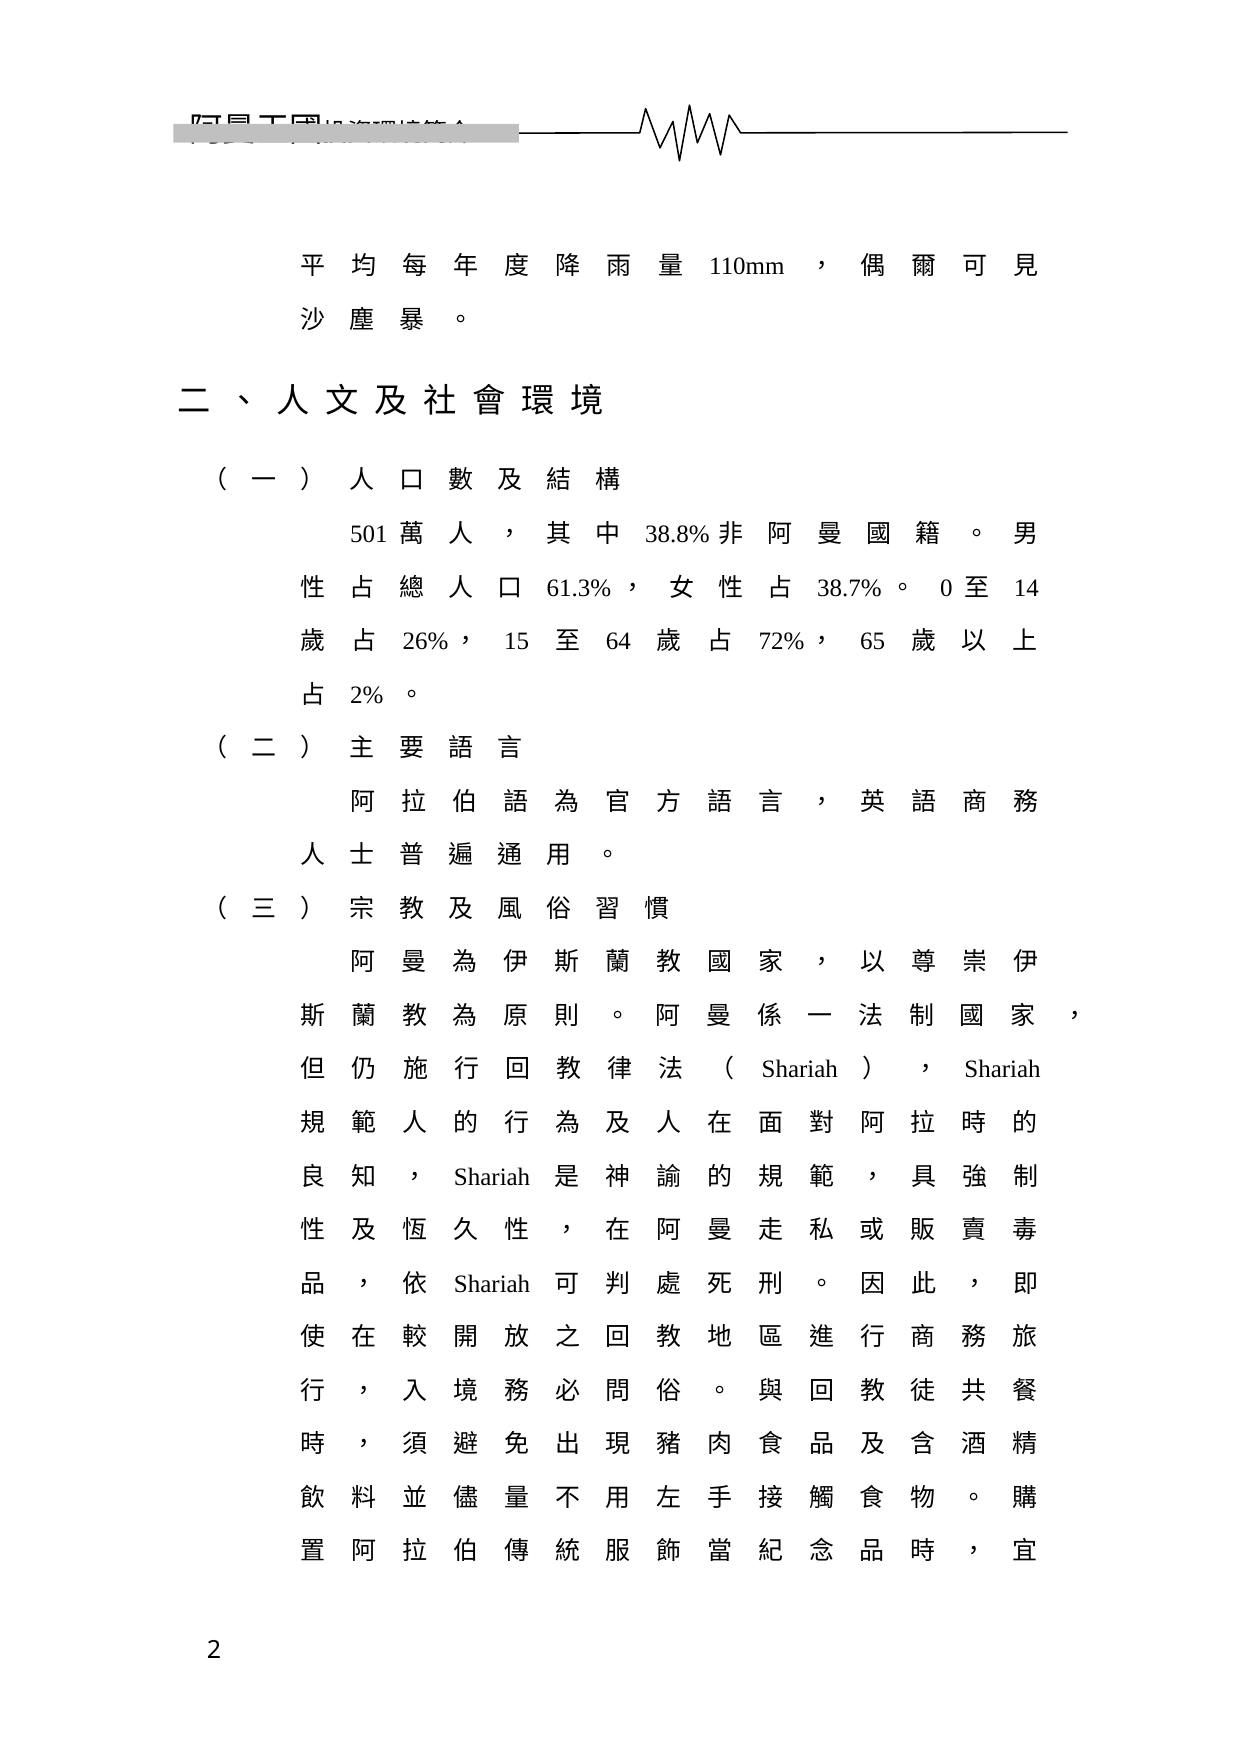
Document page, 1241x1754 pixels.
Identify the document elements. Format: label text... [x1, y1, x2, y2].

text 二、人文及社會環境 [178, 371, 1063, 424]
text 阿拉伯語為官方語言，英語商務人士普遍通用。 [276, 773, 1063, 880]
text 阿曼為伊斯蘭教國家，以尊崇伊斯蘭教為原則。阿曼係一法制國家，但仍施行回教律法（Shariah），Shariah規範人的行為及人在面對阿拉時的良知，Shariah是神諭的規範，具強制性及恆久性，在阿曼走私或販賣毒品，依Shariah可判處死刑。因此，即使在較開放之回教地區進行商務旅行，入境務必問俗。與回教徒共餐時，須避免出現豬肉食品及含酒精飲料並儘量不用左手接觸食物。購置阿拉伯傳統服飾當紀念品時，宜避免在公共場所隨意穿著。齋戒月（回曆每年9月，依新月出現為準，回曆較陽曆每年約提前10天）期間，非穆斯林在日間也應避免在公共場所、路上行進之車輛中及正齋戒中之回教徒面前飲食、喝水甚至抽菸，否則被視為對回教不尊重。女性於齋月期間更應注意穿著、避免曲線畢露。當地部分人士作息時間日夜顛倒，故齋戒月期間宜避免至回教國家拜訪。 [276, 933, 1063, 1576]
text （一）人口數及結構 [202, 451, 1063, 505]
text 501萬人，其中38.8%非阿曼國籍。男性占總人口61.3%，女性占38.7%。0至14歲占26%，15至64歲占72%，65歲以上占2%。 [276, 505, 1063, 719]
text 平均每年度降雨量110mm，偶爾可見沙塵暴。 [276, 237, 1063, 344]
text （二）主要語言 [202, 719, 1063, 773]
text （三）宗教及風俗習慣 [202, 880, 1063, 933]
